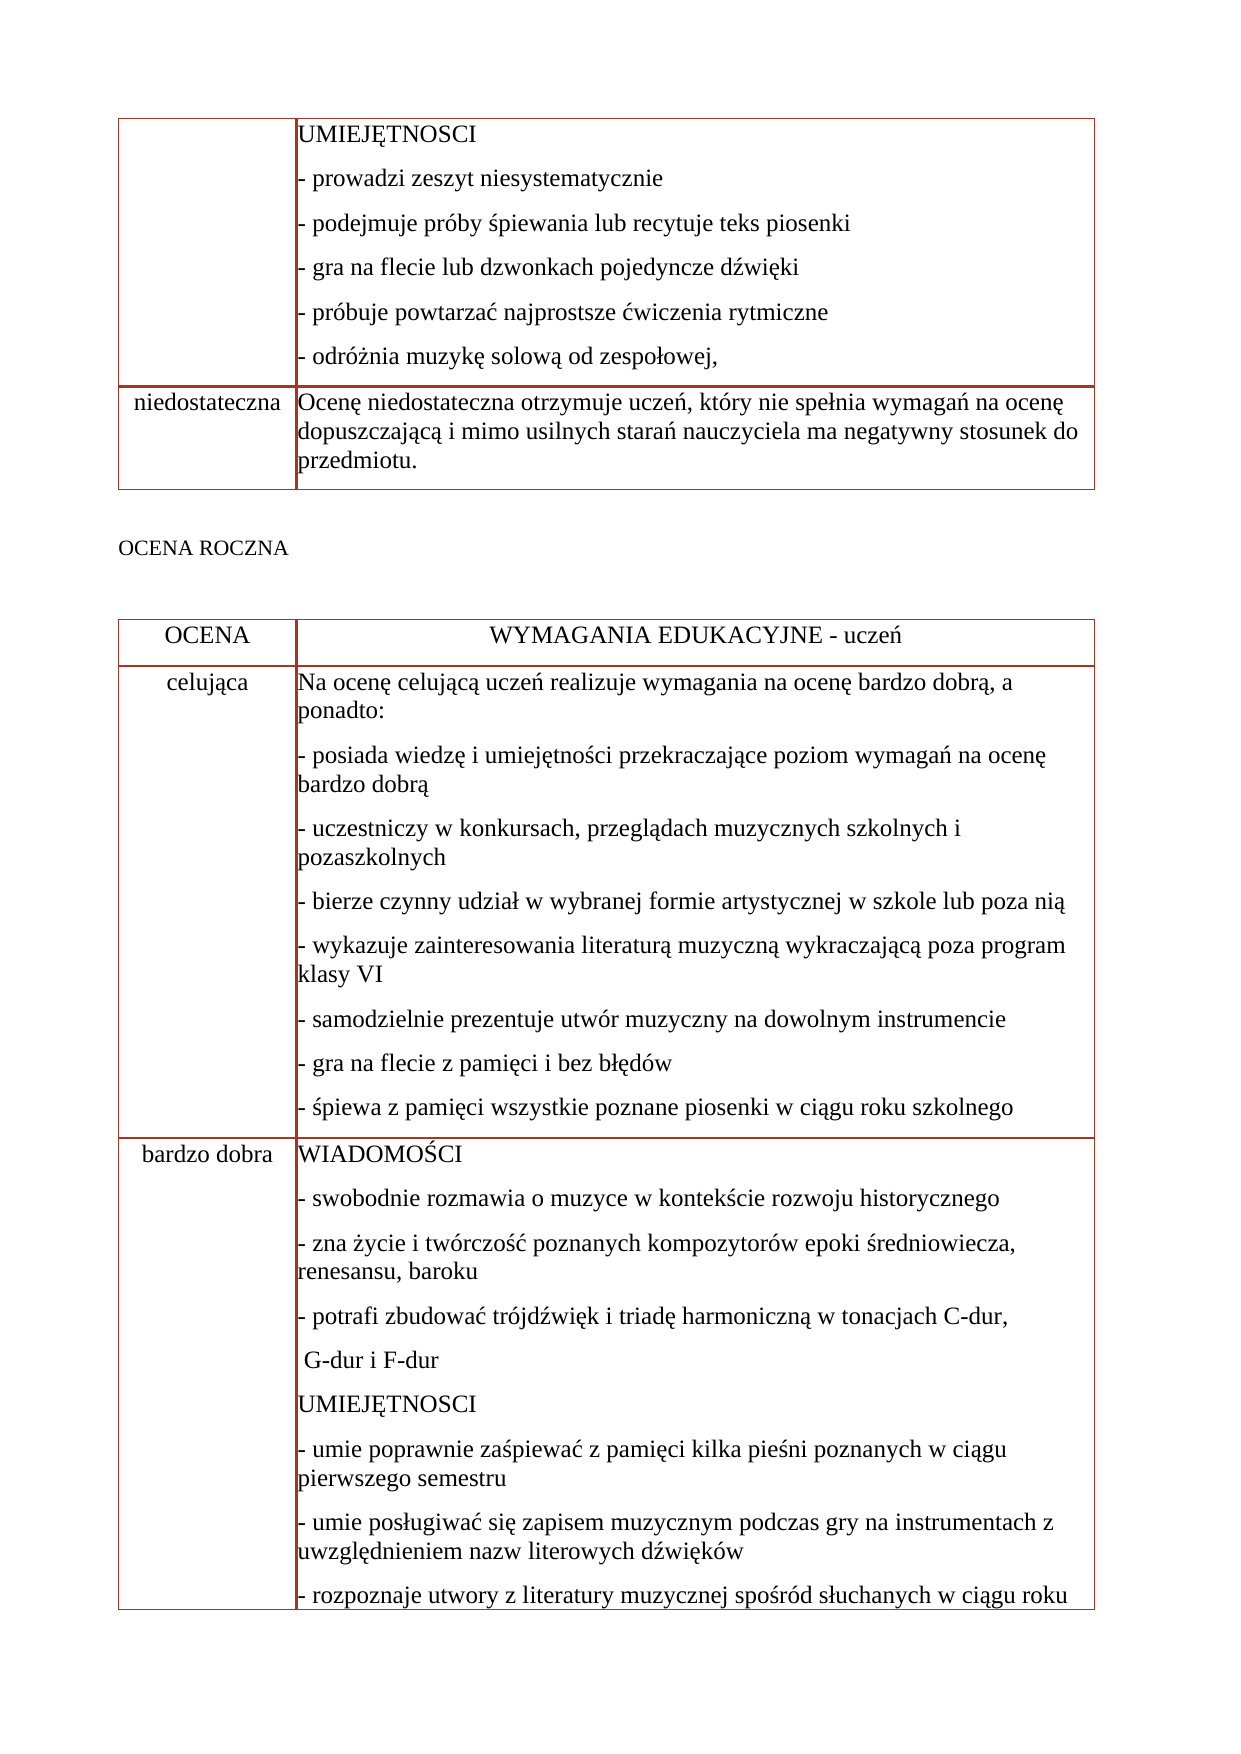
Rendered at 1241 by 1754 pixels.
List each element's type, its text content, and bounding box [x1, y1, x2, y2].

text OCENA ROCZNA [118, 535, 1122, 560]
table_cell WIADOMOŚCI - swobodnie rozmawia o muzyce w kontekście rozwoju historycznego - zna życie i twórczość poznanych kompozytorów epoki średniowiecza, renesansu, baroku - potrafi zbudować trójdźwięk i triadę harmoniczną w tonacjach C-dur, G-dur i F-dur UMIEJĘTNOSCI - umie poprawnie zaśpiewać z pamięci kilka pieśni poznanych w ciągu pierwszego semestru - umie posługiwać się zapisem muzycznym podczas gry na instrumentach z uwzględnieniem nazw literowych dźwięków - rozpoznaje utwory z literatury muzycznej spośród słuchanych w ciągu roku [298, 1139, 1094, 1609]
table_cell Na ocenę celującą uczeń realizuje wymagania na ocenę bardzo dobrą, a ponadto: - posiada wiedzę i umiejętności przekraczające poziom wymagań na ocenę bardzo dobrą - uczestniczy w konkursach, przeglądach muzycznych szkolnych i pozaszkolnych - bierze czynny udział w wybranej formie artystycznej w szkole lub poza nią - wykazuje zainteresowania literaturą muzyczną wykraczającą poza program klasy VI - samodzielnie prezentuje utwór muzyczny na dowolnym instrumencie - gra na flecie z pamięci i bez błędów - śpiewa z pamięci wszystkie poznane piosenki w ciągu roku szkolnego [298, 667, 1094, 1137]
table_cell UMIEJĘTNOSCI - prowadzi zeszyt niesystematycznie - podejmuje próby śpiewania lub recytuje teks piosenki - gra na flecie lub dzwonkach pojedyncze dźwięki - próbuje powtarzać najprostsze ćwiczenia rytmiczne - odróżnia muzykę solową od zespołowej, [298, 119, 1094, 385]
table_cell [119, 119, 295, 385]
table_header WYMAGANIA EDUKACYJNE - uczeń [298, 620, 1094, 665]
table_cell bardzo dobra [119, 1139, 295, 1609]
table_header OCENA [119, 620, 295, 665]
table_cell celująca [119, 667, 295, 1137]
table_cell niedostateczna [119, 388, 295, 489]
table_cell Ocenę niedostateczna otrzymuje uczeń, który nie spełnia wymagań na ocenę dopuszczającą i mimo usilnych starań nauczyciela ma negatywny stosunek do przedmiotu. [298, 388, 1094, 489]
